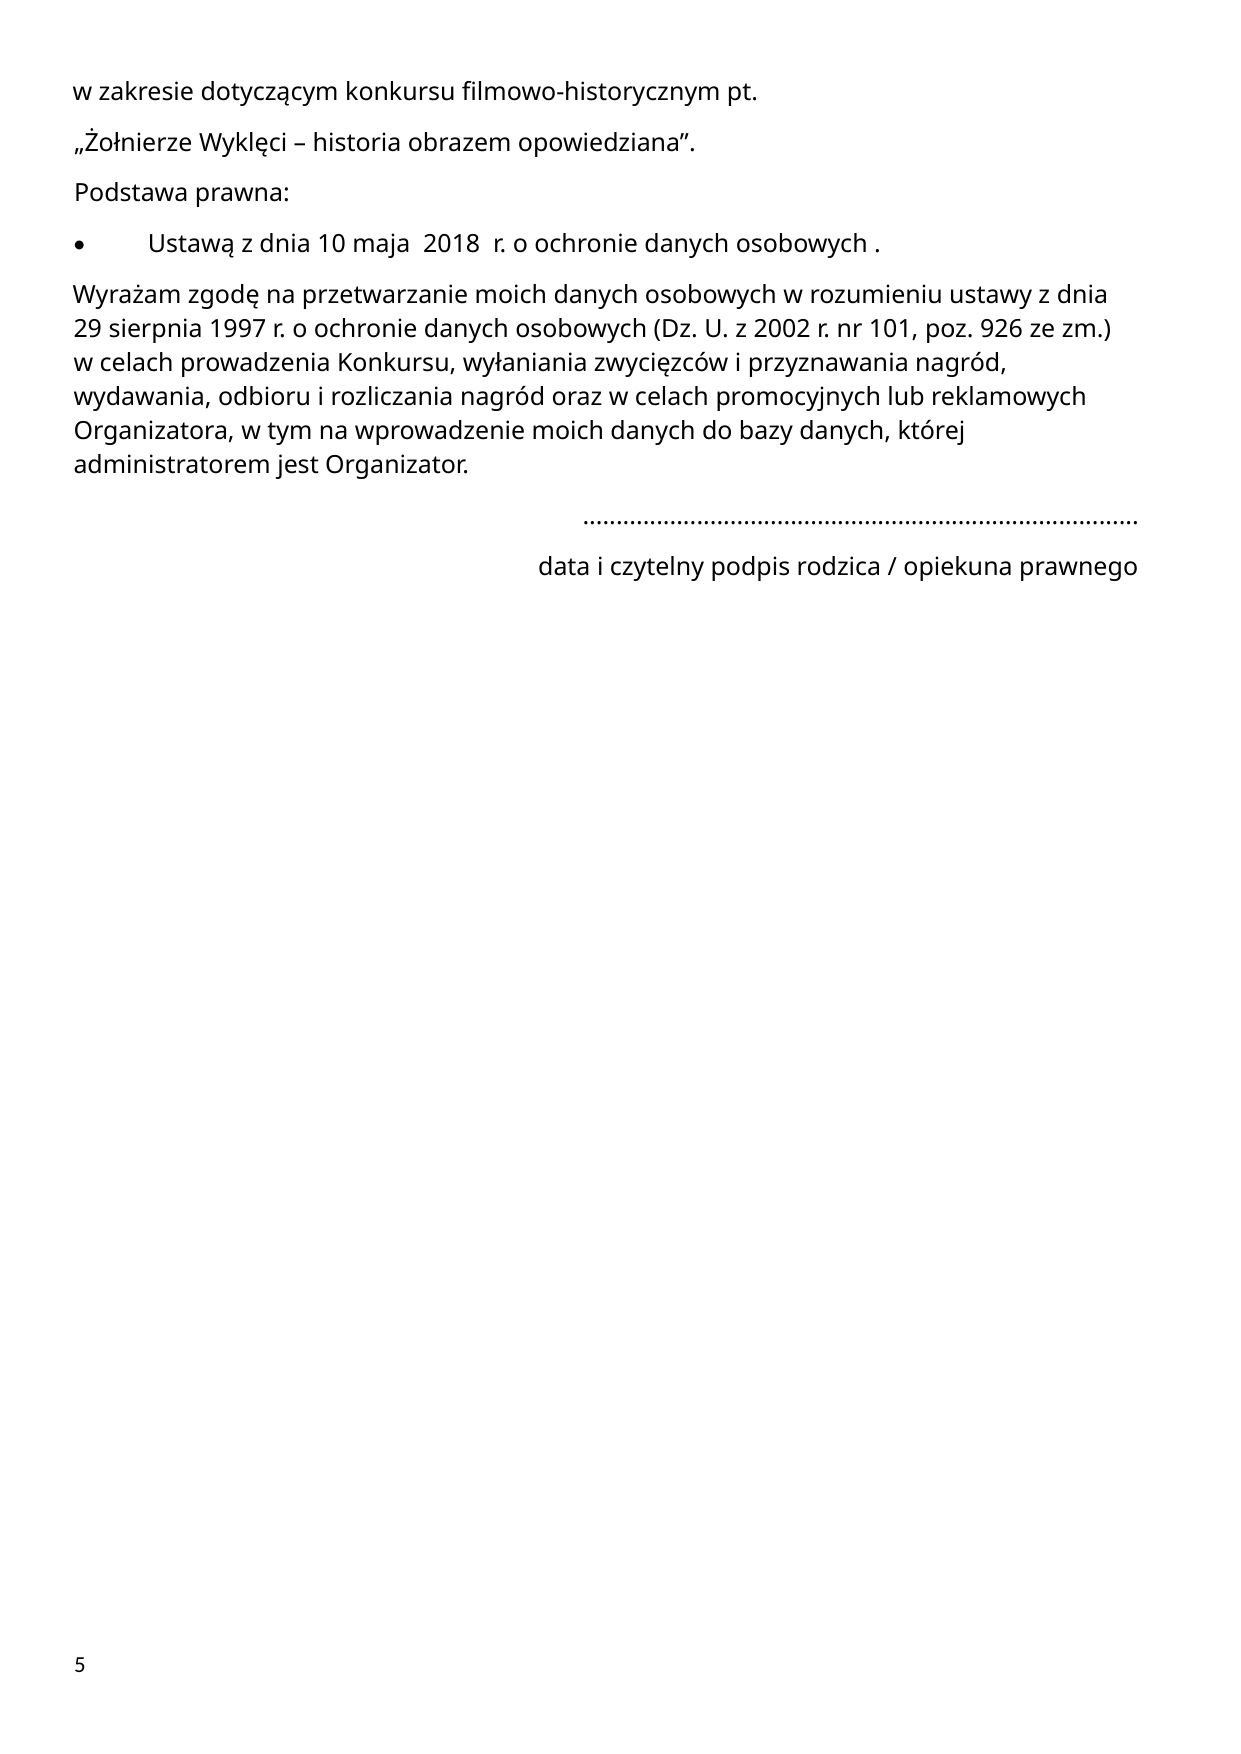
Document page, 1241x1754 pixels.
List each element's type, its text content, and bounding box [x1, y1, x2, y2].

text ................................................................................... [74, 498, 1138, 532]
text data i czytelny podpis rodzica / opiekuna prawnego [74, 548, 1138, 582]
text w zakresie dotyczącym konkursu filmowo-historycznym pt. [72, 74, 1137, 108]
list Ustawą z dnia 10 maja 2018 r. o ochronie danych osobowych . [73, 226, 1137, 260]
text Podstawa prawna: [74, 175, 1137, 209]
text Wyrażam zgodę na przetwarzanie moich danych osobowych w rozumieniu ustawy z dnia 29 sierpnia 1997 r. o ochronie danych osobowych (Dz. U. z 2002 r. nr 101, poz. 926 ze zm.) w celach prowadzenia Konkursu, wyłaniania zwycięzców i przyznawania nagród, wydawania, odbioru i rozliczania nagród oraz w celach promocyjnych lub reklamowych Organizatora, w tym na wprowadzenie moich danych do bazy danych, której administratorem jest Organizator. [72, 277, 1137, 481]
text „Żołnierze Wyklęci – historia obrazem opowiedziana”. [74, 124, 1137, 158]
